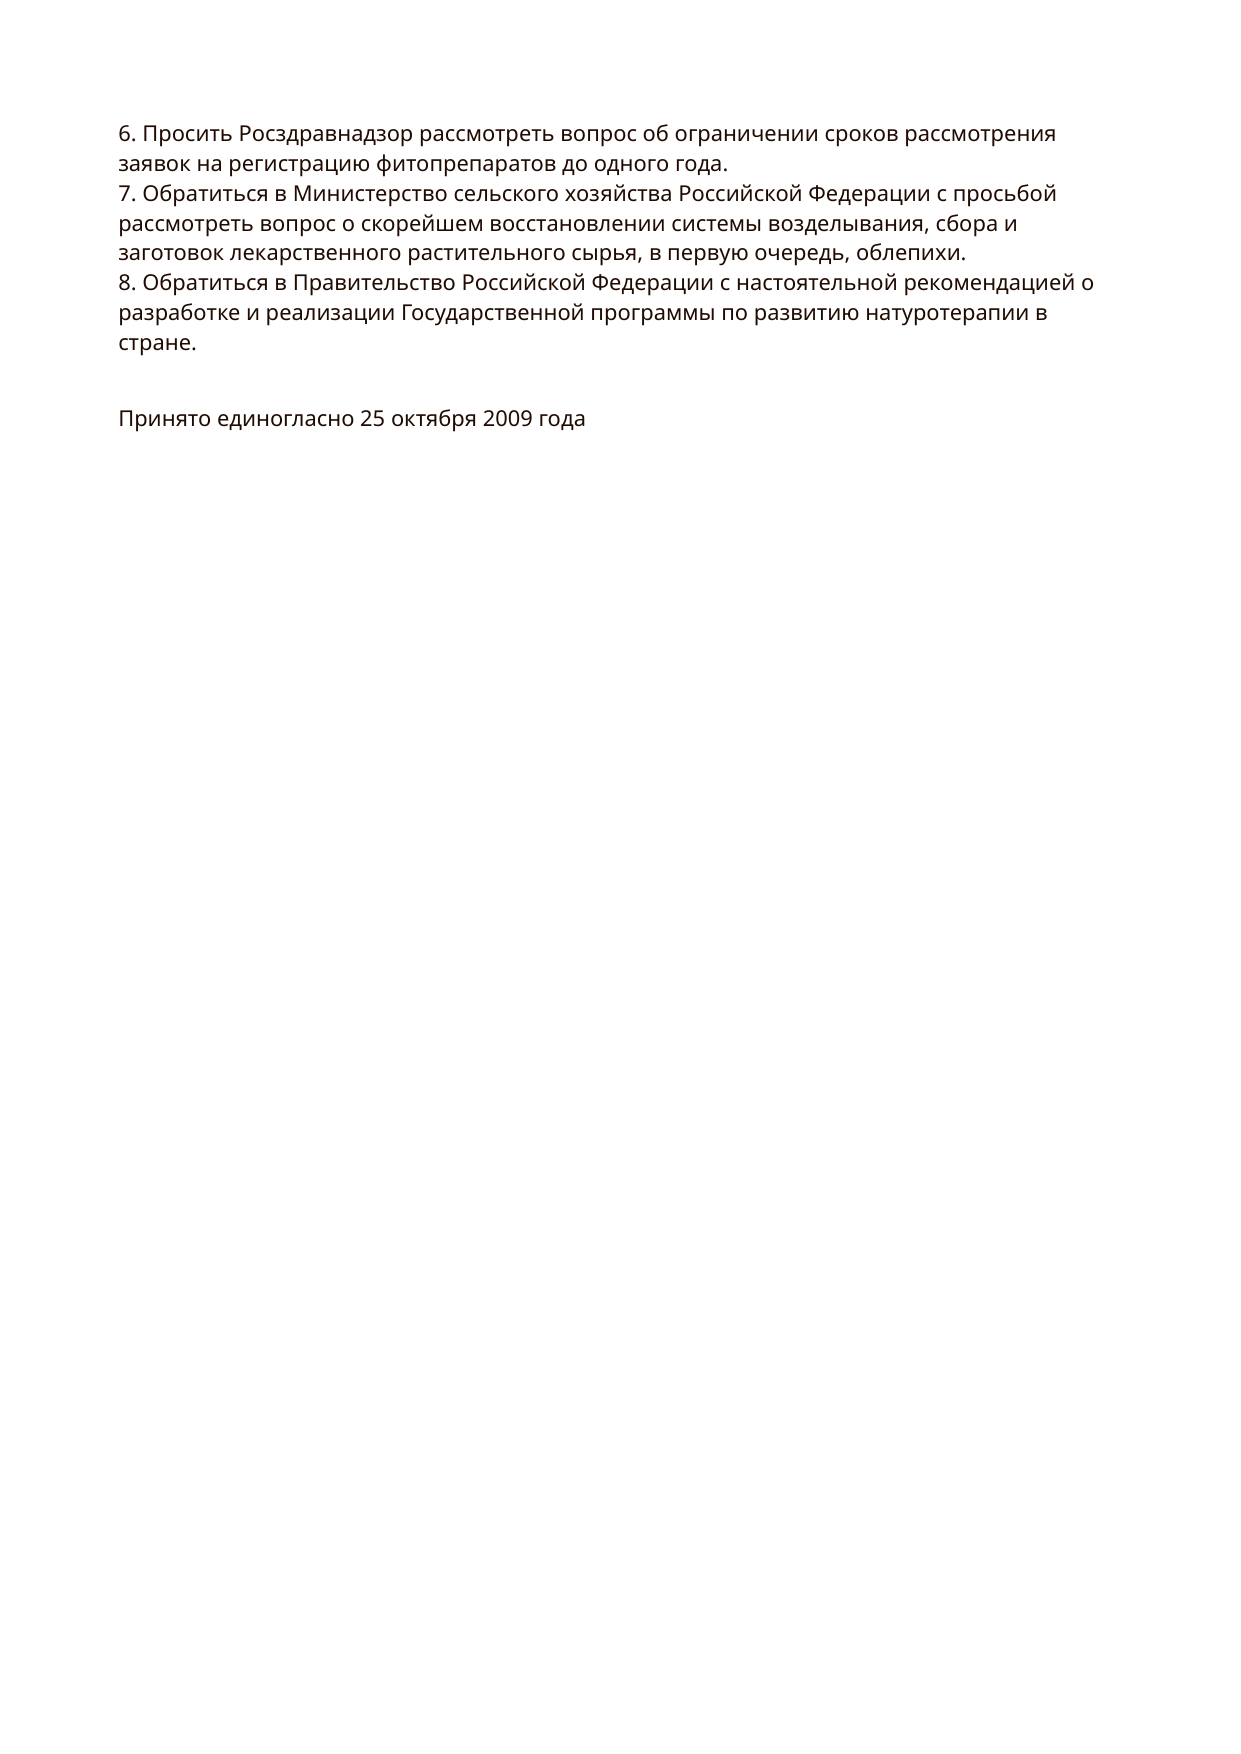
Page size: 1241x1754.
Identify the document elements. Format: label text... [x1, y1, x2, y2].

text 6. Просить Росздравнадзор рассмотреть вопрос об ограничении сроков рассмотрения заявок на регистрацию фитопрепаратов до одного года. 7. Обратиться в Министерство сельского хозяйства Российской Федерации с просьбой рассмотреть вопрос о скорейшем восстановлении системы возделывания, сбора и заготовок лекарственного растительного сырья, в первую очередь, облепихи. 8. Обратиться в Правительство Российской Федерации с настоятельной рекомендацией о разработке и реализации Государственной программы по развитию натуротерапии в стране. [118, 118, 1122, 356]
text Принято единогласно 25 октября 2009 года [118, 403, 1122, 433]
